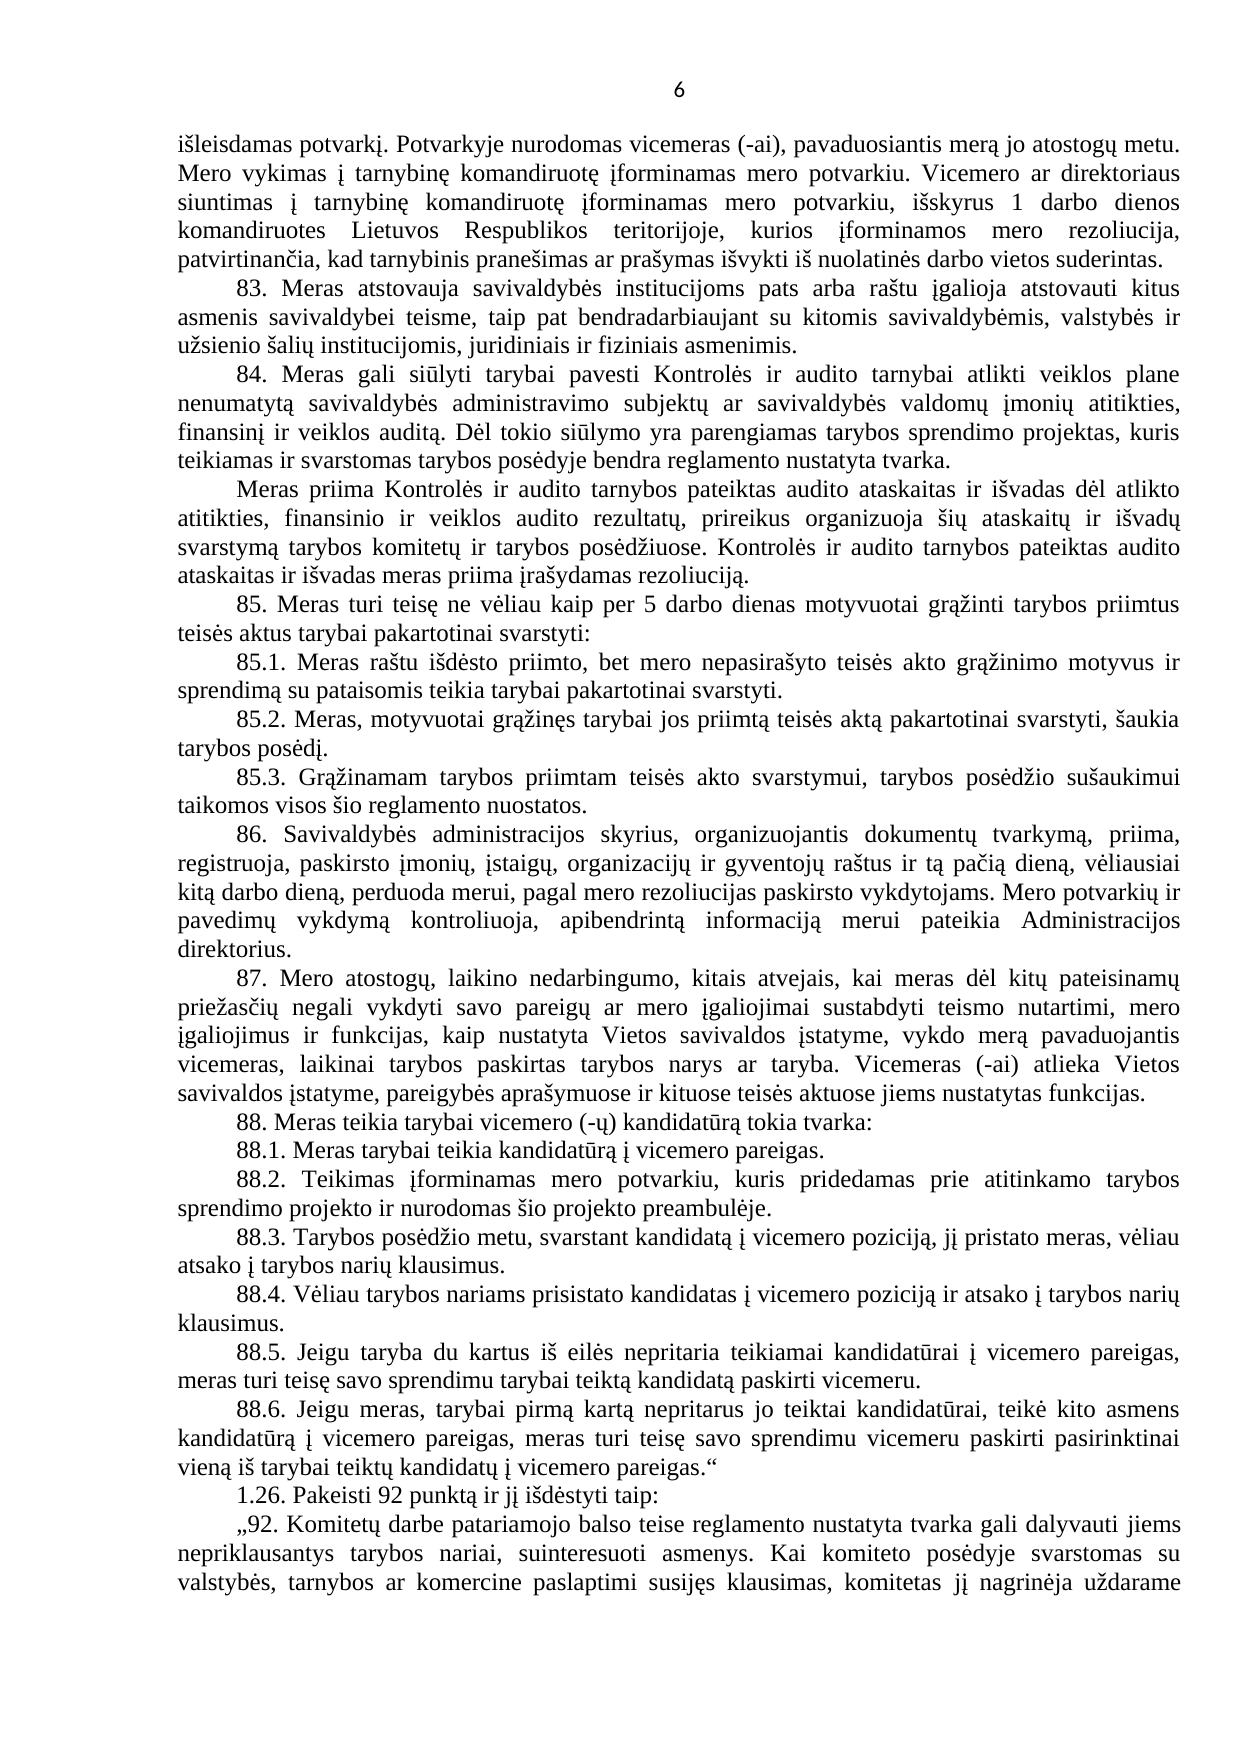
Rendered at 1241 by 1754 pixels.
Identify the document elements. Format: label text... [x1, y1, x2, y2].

text 85.1. Meras raštu išdėsto priimto, bet mero nepasirašyto teisės akto grąžinimo motyvus ir sprendimą su pataisomis teikia tarybai pakartotinai svarstyti. [177, 647, 1181, 704]
text 88.3. Tarybos posėdžio metu, svarstant kandidatą į vicemero poziciją, jį pristato meras, vėliau atsako į tarybos narių klausimus. [177, 1222, 1181, 1279]
text 85. Meras turi teisę ne vėliau kaip per 5 darbo dienas motyvuotai grąžinti tarybos priimtus teisės aktus tarybai pakartotinai svarstyti: [177, 589, 1181, 647]
text 88. Meras teikia tarybai vicemero (-ų) kandidatūrą tokia tvarka: [177, 1107, 1181, 1136]
text 84. Meras gali siūlyti tarybai pavesti Kontrolės ir audito tarnybai atlikti veiklos plane nenumatytą savivaldybės administravimo subjektų ar savivaldybės valdomų įmonių atitikties, finansinį ir veiklos auditą. Dėl tokio siūlymo yra parengiamas tarybos sprendimo projektas, kuris teikiamas ir svarstomas tarybos posėdyje bendra reglamento nustatyta tvarka. [177, 359, 1181, 474]
text 88.4. Vėliau tarybos nariams prisistato kandidatas į vicemero poziciją ir atsako į tarybos narių klausimus. [177, 1279, 1181, 1337]
text 87. Mero atostogų, laikino nedarbingumo, kitais atvejais, kai meras dėl kitų pateisinamų priežasčių negali vykdyti savo pareigų ar mero įgaliojimai sustabdyti teismo nutartimi, mero įgaliojimus ir funkcijas, kaip nustatyta Vietos savivaldos įstatyme, vykdo merą pavaduojantis vicemeras, laikinai tarybos paskirtas tarybos narys ar taryba. Vicemeras (-ai) atlieka Vietos savivaldos įstatyme, pareigybės aprašymuose ir kituose teisės aktuose jiems nustatytas funkcijas. [177, 963, 1181, 1107]
text 88.5. Jeigu taryba du kartus iš eilės nepritaria teikiamai kandidatūrai į vicemero pareigas, meras turi teisę savo sprendimu tarybai teiktą kandidatą paskirti vicemeru. [177, 1337, 1181, 1394]
text 85.2. Meras, motyvuotai grąžinęs tarybai jos priimtą teisės aktą pakartotinai svarstyti, šaukia tarybos posėdį. [177, 704, 1181, 762]
text 88.6. Jeigu meras, tarybai pirmą kartą nepritarus jo teiktai kandidatūrai, teikė kito asmens kandidatūrą į vicemero pareigas, meras turi teisę savo sprendimu vicemeru paskirti pasirinktinai vieną iš tarybai teiktų kandidatų į vicemero pareigas.“ [177, 1394, 1181, 1481]
text 88.1. Meras tarybai teikia kandidatūrą į vicemero pareigas. [177, 1136, 1181, 1164]
text „92. Komitetų darbe patariamojo balso teise reglamento nustatyta tvarka gali dalyvauti jiems nepriklausantys tarybos nariai, suinteresuoti asmenys. Kai komiteto posėdyje svarstomas su valstybės, tarnybos ar komercine paslaptimi susijęs klausimas, komitetas jį nagrinėja uždarame [177, 1509, 1181, 1596]
text 86. Savivaldybės administracijos skyrius, organizuojantis dokumentų tvarkymą, priima, registruoja, paskirsto įmonių, įstaigų, organizacijų ir gyventojų raštus ir tą pačią dieną, vėliausiai kitą darbo dieną, perduoda merui, pagal mero rezoliucijas paskirsto vykdytojams. Mero potvarkių ir pavedimų vykdymą kontroliuoja, apibendrintą informaciją merui pateikia Administracijos direktorius. [177, 819, 1181, 963]
text išleisdamas potvarkį. Potvarkyje nurodomas vicemeras (-ai), pavaduosiantis merą jo atostogų metu. Mero vykimas į tarnybinę komandiruotę įforminamas mero potvarkiu. Vicemero ar direktoriaus siuntimas į tarnybinę komandiruotę įforminamas mero potvarkiu, išskyrus 1 darbo dienos komandiruotes Lietuvos Respublikos teritorijoje, kurios įforminamos mero rezoliucija, patvirtinančia, kad tarnybinis pranešimas ar prašymas išvykti iš nuolatinės darbo vietos suderintas. [177, 129, 1181, 273]
text 88.2. Teikimas įforminamas mero potvarkiu, kuris pridedamas prie atitinkamo tarybos sprendimo projekto ir nurodomas šio projekto preambulėje. [177, 1164, 1181, 1222]
text Meras priima Kontrolės ir audito tarnybos pateiktas audito ataskaitas ir išvadas dėl atlikto atitikties, finansinio ir veiklos audito rezultatų, prireikus organizuoja šių ataskaitų ir išvadų svarstymą tarybos komitetų ir tarybos posėdžiuose. Kontrolės ir audito tarnybos pateiktas audito ataskaitas ir išvadas meras priima įrašydamas rezoliuciją. [177, 474, 1181, 589]
text 83. Meras atstovauja savivaldybės institucijoms pats arba raštu įgalioja atstovauti kitus asmenis savivaldybei teisme, taip pat bendradarbiaujant su kitomis savivaldybėmis, valstybės ir užsienio šalių institucijomis, juridiniais ir fiziniais asmenimis. [177, 273, 1181, 359]
text 85.3. Grąžinamam tarybos priimtam teisės akto svarstymui, tarybos posėdžio sušaukimui taikomos visos šio reglamento nuostatos. [177, 762, 1181, 819]
text 1.26. Pakeisti 92 punktą ir jį išdėstyti taip: [177, 1481, 1181, 1509]
